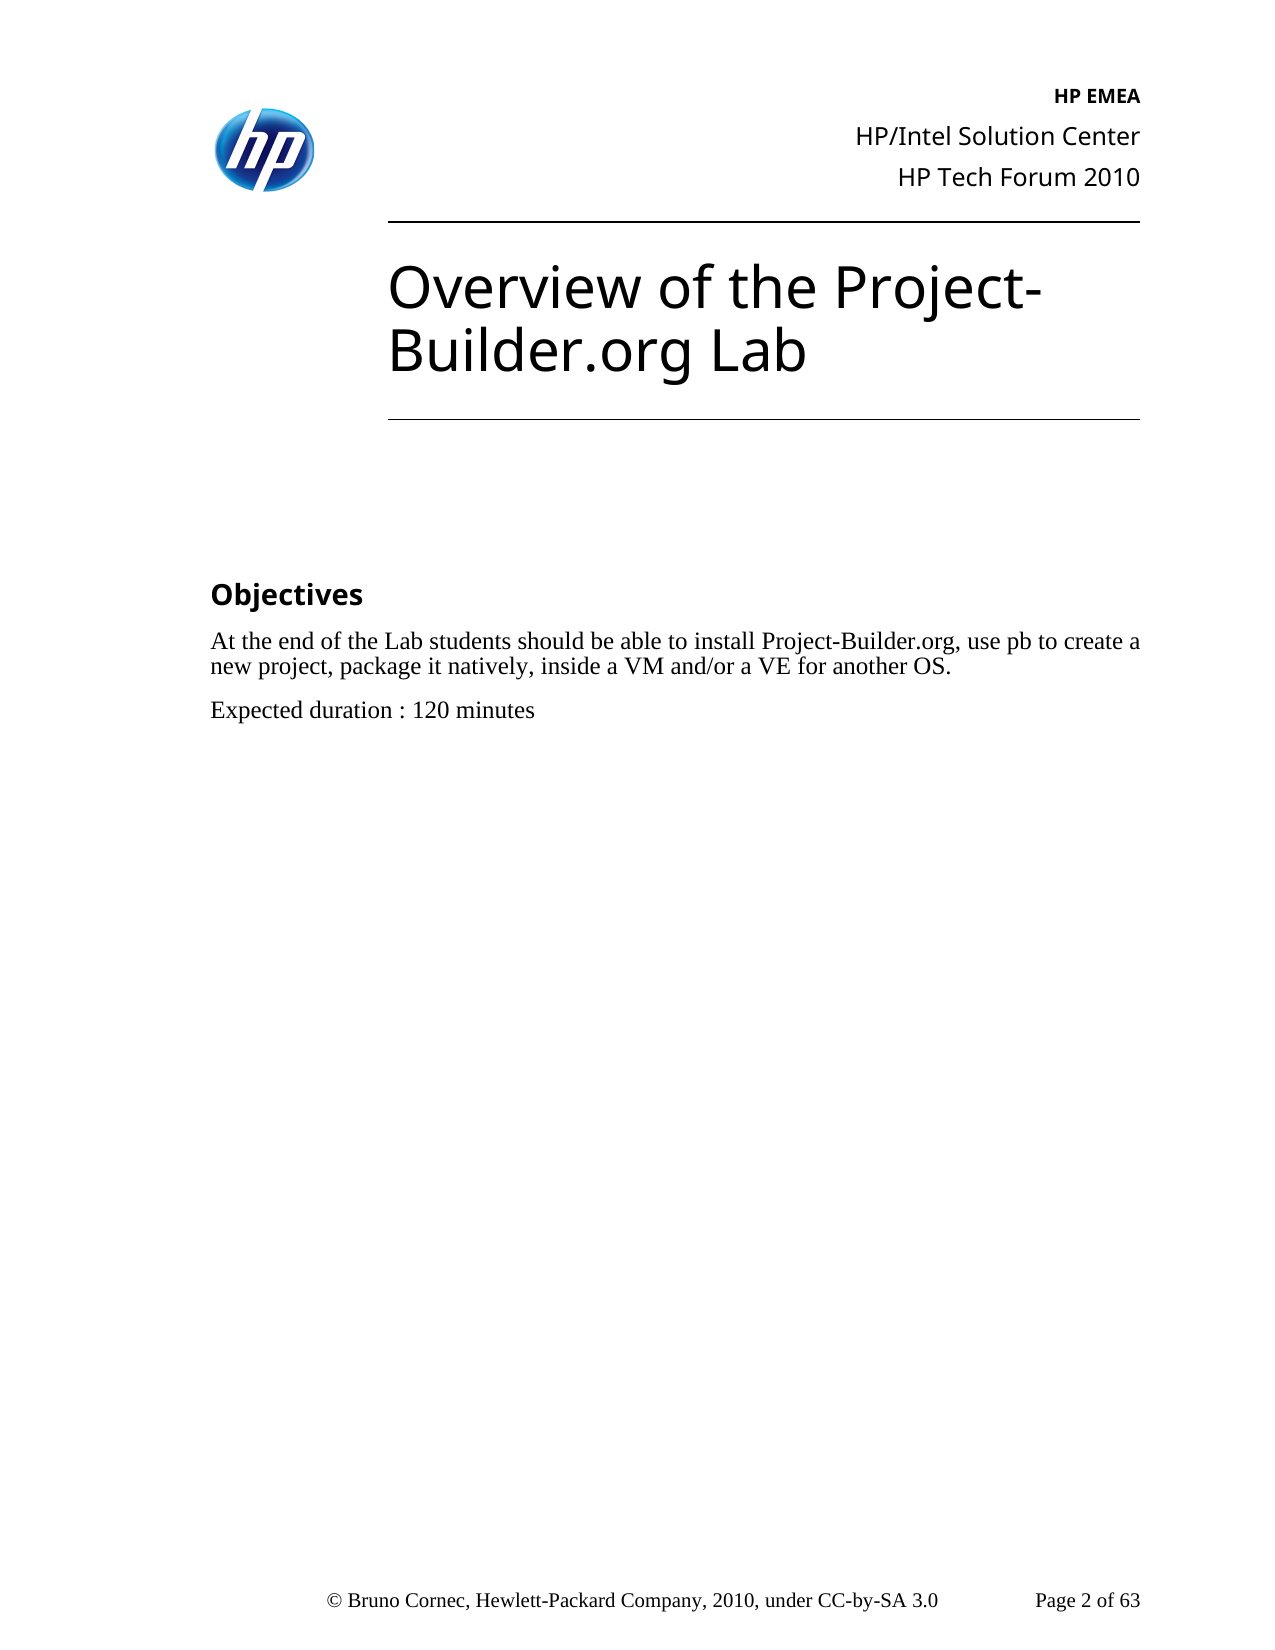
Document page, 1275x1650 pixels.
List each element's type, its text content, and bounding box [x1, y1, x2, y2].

subtitle Overview of the Project-Builder.org Lab [387, 222, 1140, 419]
text At the end of the Lab students should be able to install Project-Builder.org, use pb to create a new project, package it natively, inside a VM and/or a VE for another OS. [210, 629, 1140, 679]
text Expected duration : 120 minutes [210, 696, 1140, 724]
picture [214, 108, 315, 192]
text Objectives [210, 574, 1119, 614]
